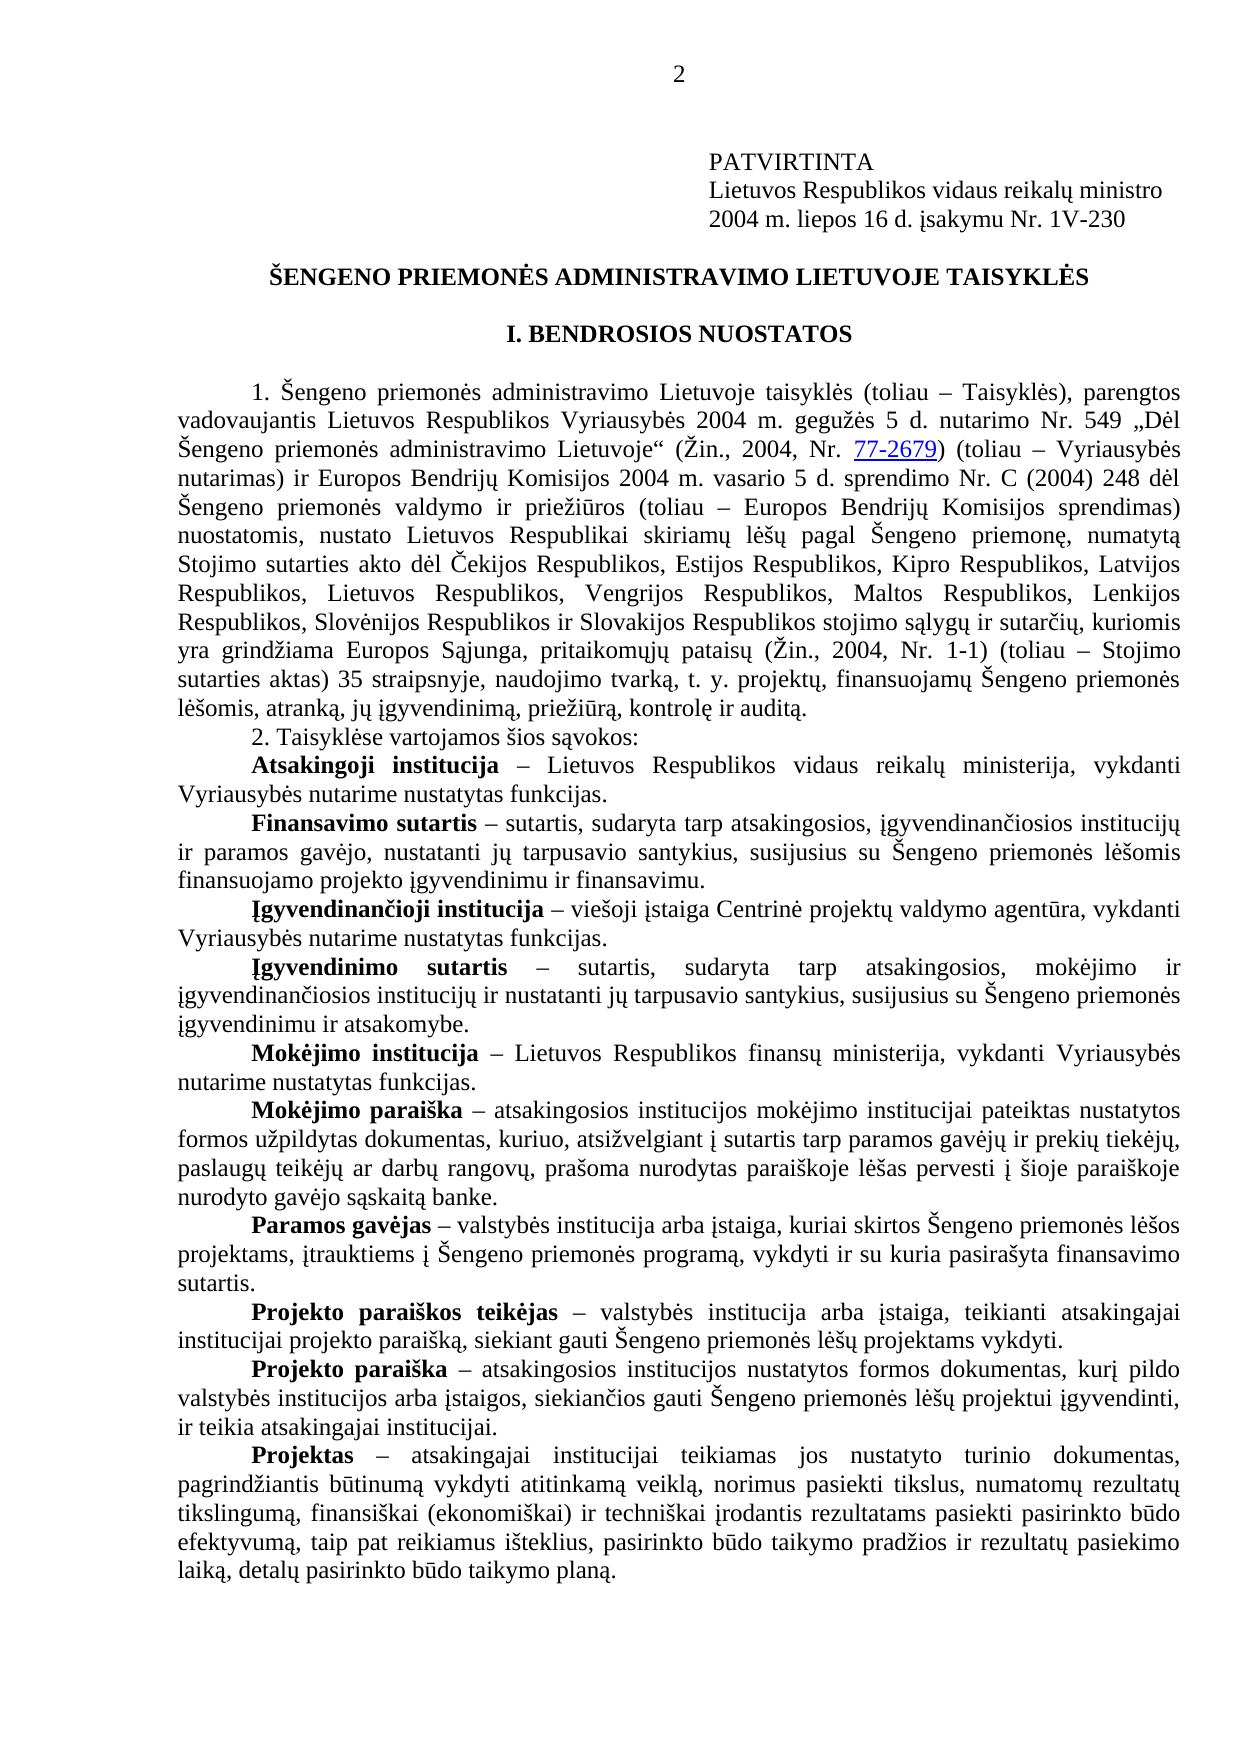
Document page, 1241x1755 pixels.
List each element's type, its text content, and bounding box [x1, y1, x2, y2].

text Mokėjimo institucija – Lietuvos Respublikos finansų ministerija, vykdanti Vyriausybės nutarime nustatytas funkcijas. [177, 1038, 1181, 1096]
text Šengeno priemonės ADMINISTRAVIMO lietuvoje taisyklės [177, 262, 1181, 291]
text Mokėjimo paraiška – atsakingosios institucijos mokėjimo institucijai pateiktas nustatytos formos užpildytas dokumentas, kuriuo, atsižvelgiant į sutartis tarp paramos gavėjų ir prekių tiekėjų, paslaugų teikėjų ar darbų rangovų, prašoma nurodytas paraiškoje lėšas pervesti į šioje paraiškoje nurodyto gavėjo sąskaitą banke. [177, 1096, 1181, 1211]
text Projekto paraiška – atsakingosios institucijos nustatytos formos dokumentas, kurį pildo valstybės institucijos arba įstaigos, siekiančios gauti Šengeno priemonės lėšų projektui įgyvendinti, ir teikia atsakingajai institucijai. [177, 1354, 1181, 1441]
text 1. Šengeno priemonės administravimo Lietuvoje taisyklės (toliau – Taisyklės), parengtos vadovaujantis Lietuvos Respublikos Vyriausybės 2004 m. gegužės 5 d. nutarimo Nr. 549 „Dėl Šengeno priemonės administravimo Lietuvoje“ (Žin., 2004, Nr. 77-2679) (toliau – Vyriausybės nutarimas) ir Europos Bendrijų Komisijos 2004 m. vasario 5 d. sprendimo Nr. C (2004) 248 dėl Šengeno priemonės valdymo ir priežiūros (toliau – Europos Bendrijų Komisijos sprendimas) nuostatomis, nustato Lietuvos Respublikai skiriamų lėšų pagal Šengeno priemonę, numatytą Stojimo sutarties akto dėl Čekijos Respublikos, Estijos Respublikos, Kipro Respublikos, Latvijos Respublikos, Lietuvos Respublikos, Vengrijos Respublikos, Maltos Respublikos, Lenkijos Respublikos, Slovėnijos Respublikos ir Slovakijos Respublikos stojimo sąlygų ir sutarčių, kuriomis yra grindžiama Europos Sąjunga, pritaikomųjų pataisų (Žin., 2004, Nr. 1-1) (toliau – Stojimo sutarties aktas) 35 straipsnyje, naudojimo tvarką, t. y. projektų, finansuojamų Šengeno priemonės lėšomis, atranką, jų įgyvendinimą, priežiūrą, kontrolę ir auditą. [177, 377, 1181, 722]
text Finansavimo sutartis – sutartis, sudaryta tarp atsakingosios, įgyvendinančiosios institucijų ir paramos gavėjo, nustatanti jų tarpusavio santykius, susijusius su Šengeno priemonės lėšomis finansuojamo projekto įgyvendinimu ir finansavimu. [177, 808, 1181, 894]
text Patvirtinta [177, 147, 1181, 176]
text Įgyvendinimo sutartis – sutartis, sudaryta tarp atsakingosios, mokėjimo ir įgyvendinančiosios institucijų ir nustatanti jų tarpusavio santykius, susijusius su Šengeno priemonės įgyvendinimu ir atsakomybe. [177, 952, 1181, 1038]
text Lietuvos Respublikos vidaus reikalų ministro [177, 176, 1181, 204]
text 2004 m. liepos 16 d. įsakymu Nr. 1V-230 [177, 204, 1181, 233]
text Projektas – atsakingajai institucijai teikiamas jos nustatyto turinio dokumentas, pagrindžiantis būtinumą vykdyti atitinkamą veiklą, norimus pasiekti tikslus, numatomų rezultatų tikslingumą, finansiškai (ekonomiškai) ir techniškai įrodantis rezultatams pasiekti pasirinkto būdo efektyvumą, taip pat reikiamus išteklius, pasirinkto būdo taikymo pradžios ir rezultatų pasiekimo laiką, detalų pasirinkto būdo taikymo planą. [177, 1441, 1181, 1584]
text 2. Taisyklėse vartojamos šios sąvokos: [177, 722, 1181, 751]
text Projekto paraiškos teikėjas – valstybės institucija arba įstaiga, teikianti atsakingajai institucijai projekto paraišką, siekiant gauti Šengeno priemonės lėšų projektams vykdyti. [177, 1297, 1181, 1354]
text Paramos gavėjas – valstybės institucija arba įstaiga, kuriai skirtos Šengeno priemonės lėšos projektams, įtrauktiems į Šengeno priemonės programą, vykdyti ir su kuria pasirašyta finansavimo sutartis. [177, 1211, 1181, 1297]
text I. Bendrosios nuostatos [177, 319, 1181, 348]
text Atsakingoji institucija – Lietuvos Respublikos vidaus reikalų ministerija, vykdanti Vyriausybės nutarime nustatytas funkcijas. [177, 751, 1181, 808]
text Įgyvendinančioji institucija – viešoji įstaiga Centrinė projektų valdymo agentūra, vykdanti Vyriausybės nutarime nustatytas funkcijas. [177, 894, 1181, 952]
